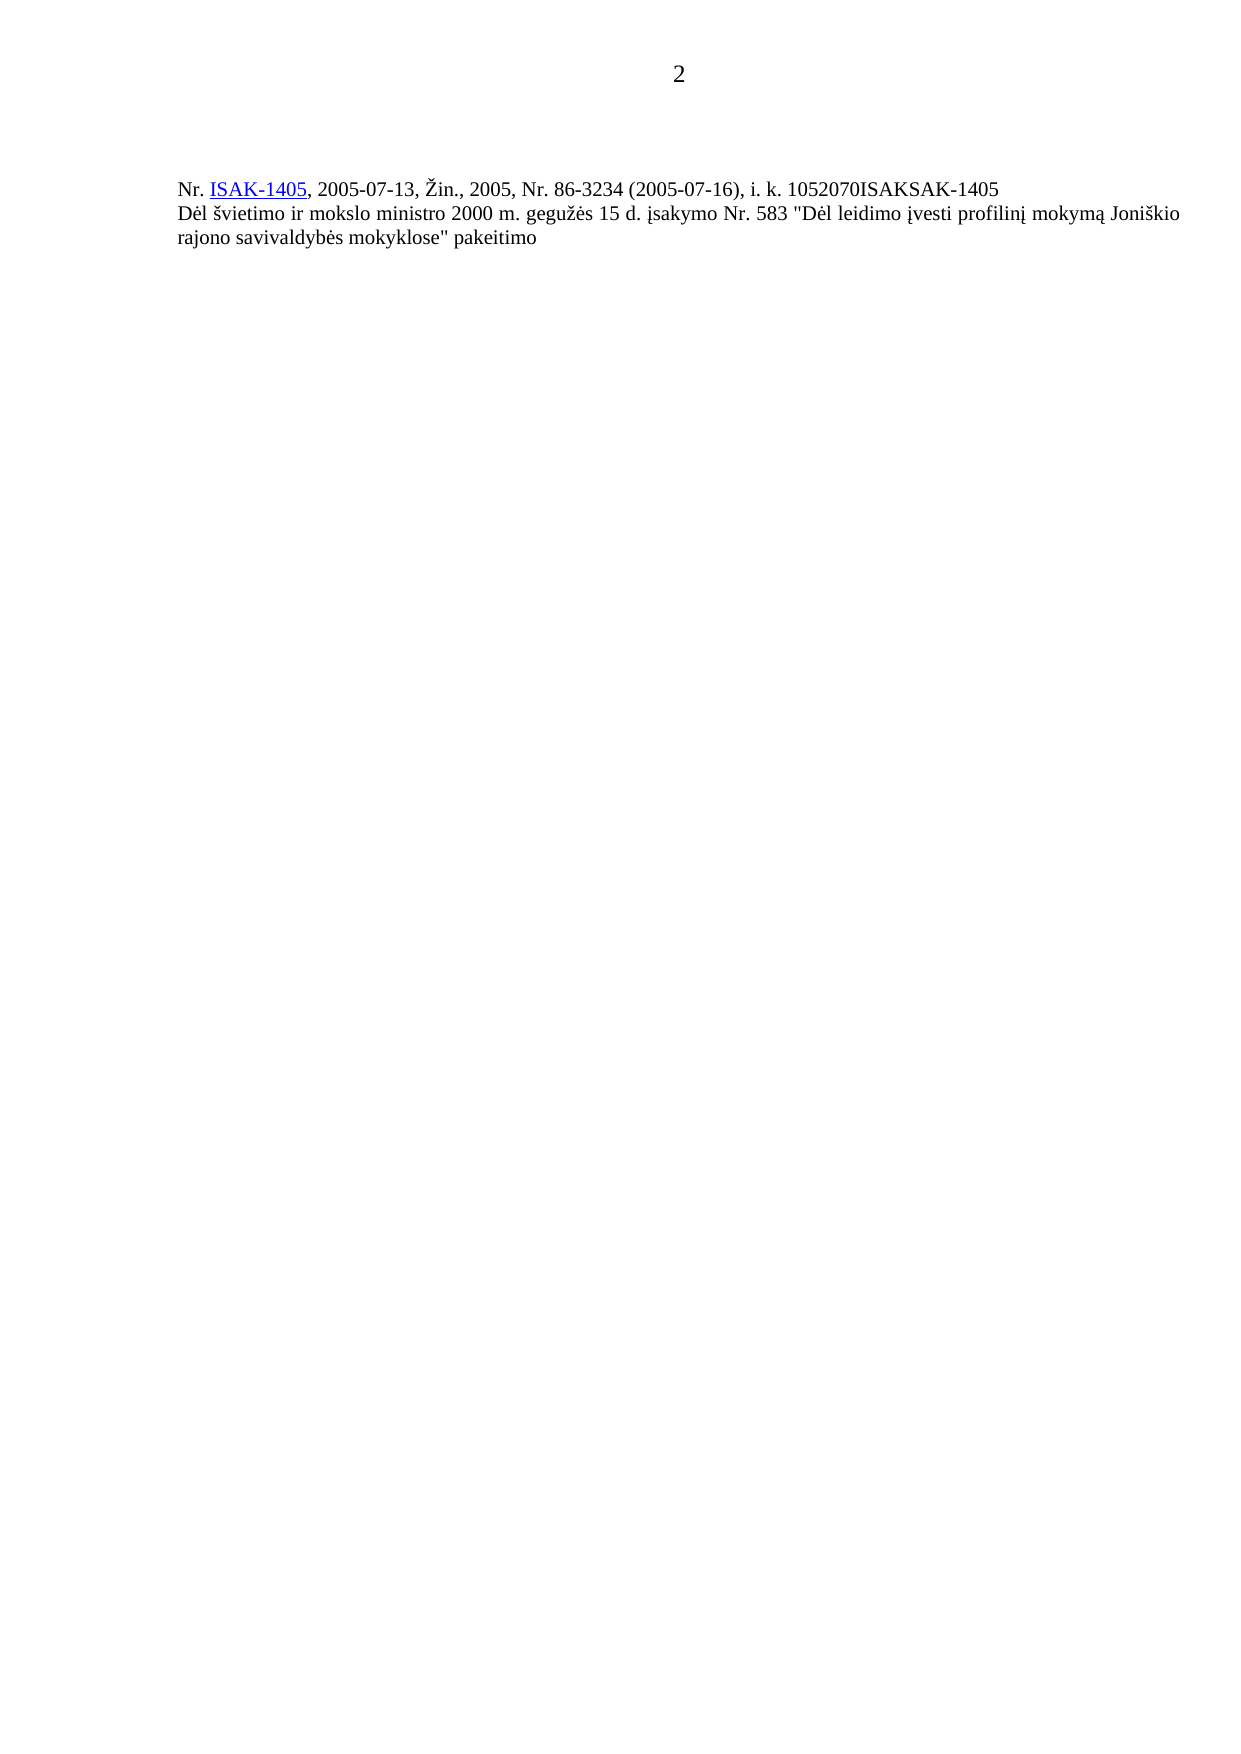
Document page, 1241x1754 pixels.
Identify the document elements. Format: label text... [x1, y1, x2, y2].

text Nr. ISAK-1405, 2005-07-13, Žin., 2005, Nr. 86-3234 (2005-07-16), i. k. 1052070ISAKSAK-1405 [177, 177, 1181, 201]
text Dėl švietimo ir mokslo ministro 2000 m. gegužės 15 d. įsakymo Nr. 583 "Dėl leidimo įvesti profilinį mokymą Joniškio rajono savivaldybės mokyklose" pakeitimo [177, 201, 1181, 249]
